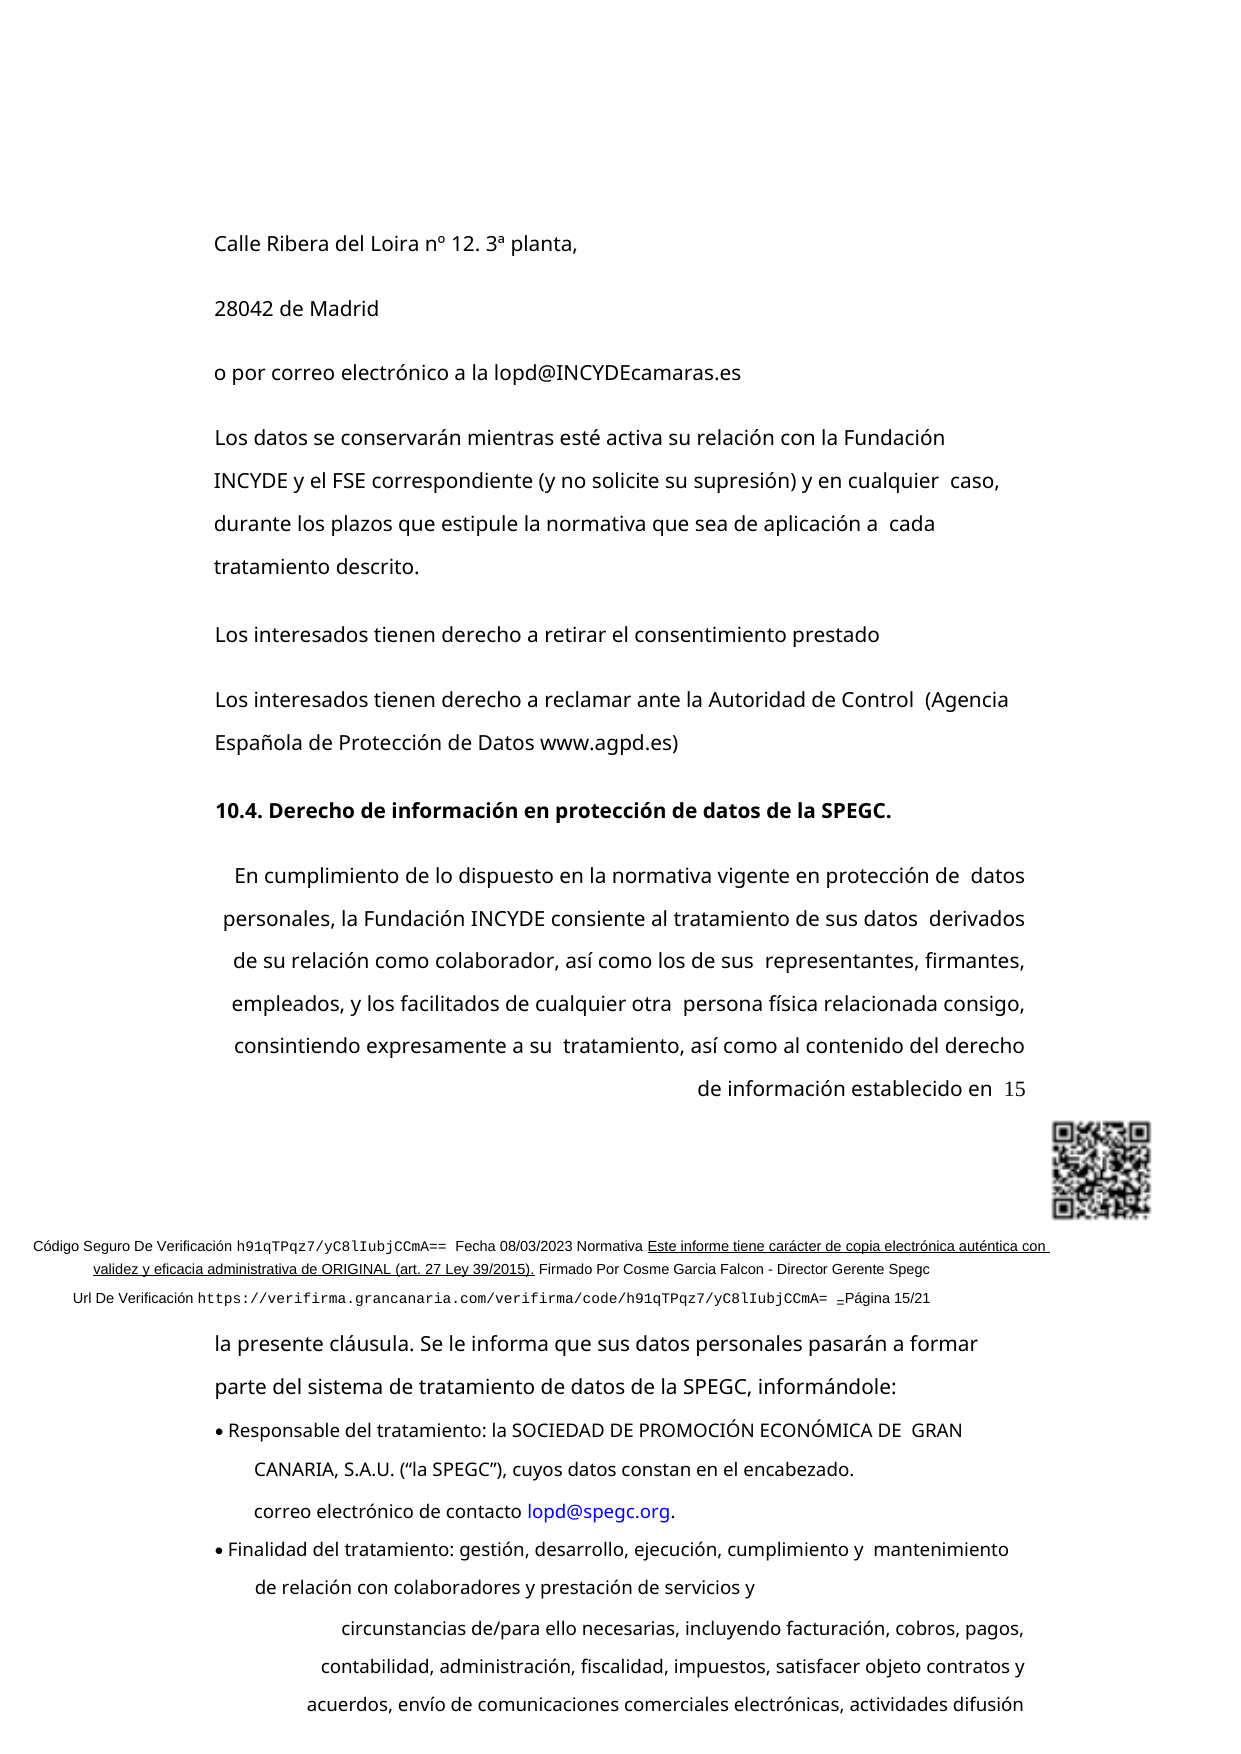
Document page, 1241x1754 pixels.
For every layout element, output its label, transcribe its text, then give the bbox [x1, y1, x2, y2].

text acuerdos, envío de comunicaciones comerciales electrónicas, actividades difusión [33, 1692, 1024, 1717]
text • Finalidad del tratamiento: gestión, desarrollo, ejecución, cumplimiento y mantenimiento de relación con colaboradores y prestación de servicios y [214, 1536, 1024, 1600]
text Los datos se conservarán mientras esté activa su relación con la Fundación INCYDE y el FSE correspondiente (y no solicite su supresión) y en cualquier caso, durante los plazos que estipule la normativa que sea de aplicación a cada tratamiento descrito. [213, 423, 1026, 580]
picture [1042, 1112, 1162, 1231]
text Url De Verificación https://verifirma.grancanaria.com/verifirma/code/h91qTPqz7/yC8lIubjCCmA= =Página 15/21 [73, 1284, 1057, 1311]
text 10.4. Derecho de información en protección de datos de la SPEGC. [215, 796, 1219, 825]
text • Responsable del tratamiento: la SOCIEDAD DE PROMOCIÓN ECONÓMICA DE GRAN CANARIA, S.A.U. (“la SPEGC”), cuyos datos constan en el encabezado. [214, 1418, 1024, 1482]
text circunstancias de/para ello necesarias, incluyendo facturación, cobros, pagos, [33, 1616, 1024, 1641]
text Código Seguro De Verificación h91qTPqz7/yC8lIubjCCmA== Fecha 08/03/2023 Normativa Este informe tiene carácter de copia electrónica auténtica con validez y eficacia administrativa de ORIGINAL (art. 27 Ley 39/2015). Firmado Por Cosme Garcia Falcon - Director Gerente Spegc [33, 1238, 1088, 1277]
text o por correo electrónico a la lopd@INCYDEcamaras.es [213, 358, 1219, 387]
text Calle Ribera del Loira nº 12. 3ª planta, [213, 229, 1219, 258]
text la presente cláusula. Se le informa que sus datos personales pasarán a formar parte del sistema de tratamiento de datos de la SPEGC, informándole: [214, 1329, 1026, 1400]
text En cumplimiento de lo dispuesto en la normativa vigente en protección de datos personales, la Fundación INCYDE consiente al tratamiento de sus datos derivados de su relación como colaborador, así como los de sus representantes, firmantes, empleados, y los facilitados de cualquier otra persona física relacionada consigo, consintiendo expresamente a su tratamiento, así como al contenido del derecho de información establecido en 15 [213, 861, 1026, 1103]
text correo electrónico de contacto lopd@spegc.org. [254, 1498, 1219, 1523]
text 28042 de Madrid [214, 294, 1219, 322]
text Los interesados tienen derecho a retirar el consentimiento prestado [214, 620, 1219, 649]
text contabilidad, administración, fiscalidad, impuestos, satisfacer objeto contratos y [33, 1653, 1024, 1679]
text Los interesados tienen derecho a reclamar ante la Autoridad de Control (Agencia Española de Protección de Datos www.agpd.es) [214, 685, 1025, 756]
